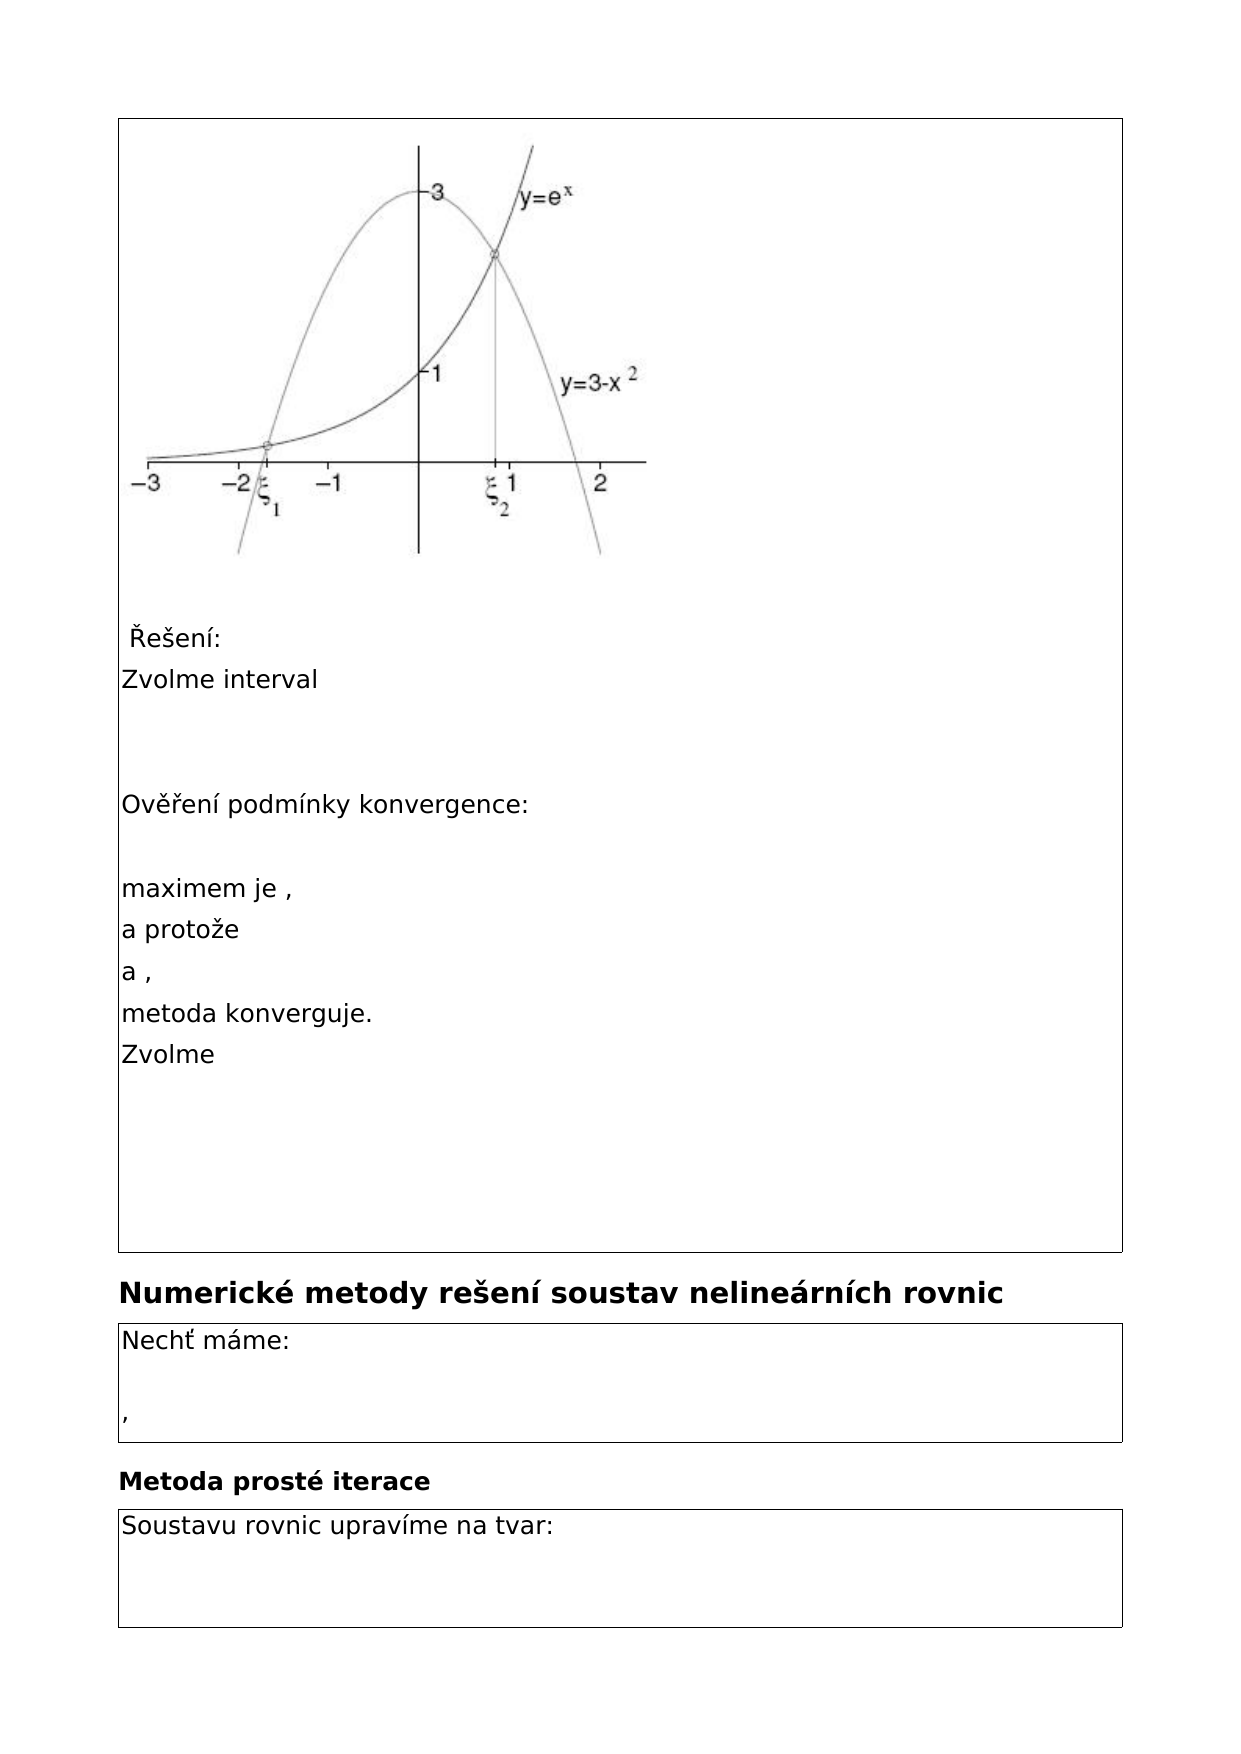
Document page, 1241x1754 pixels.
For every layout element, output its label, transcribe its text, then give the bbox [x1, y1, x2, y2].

table_header Soustavu rovnic upravíme na tvar: [119, 1510, 1122, 1627]
table_cell Řešení: Zvolme interval Ověření podmínky konvergence: maximem je , a protože a , metoda konverguje. Zvolme [119, 119, 1122, 1252]
picture [121, 121, 681, 582]
table_header Nechť máme: , [119, 1324, 1122, 1442]
subtitle Metoda prosté iterace [118, 1467, 1122, 1496]
subtitle Numerické metody rešení soustav nelineárních rovnic [118, 1277, 1122, 1311]
